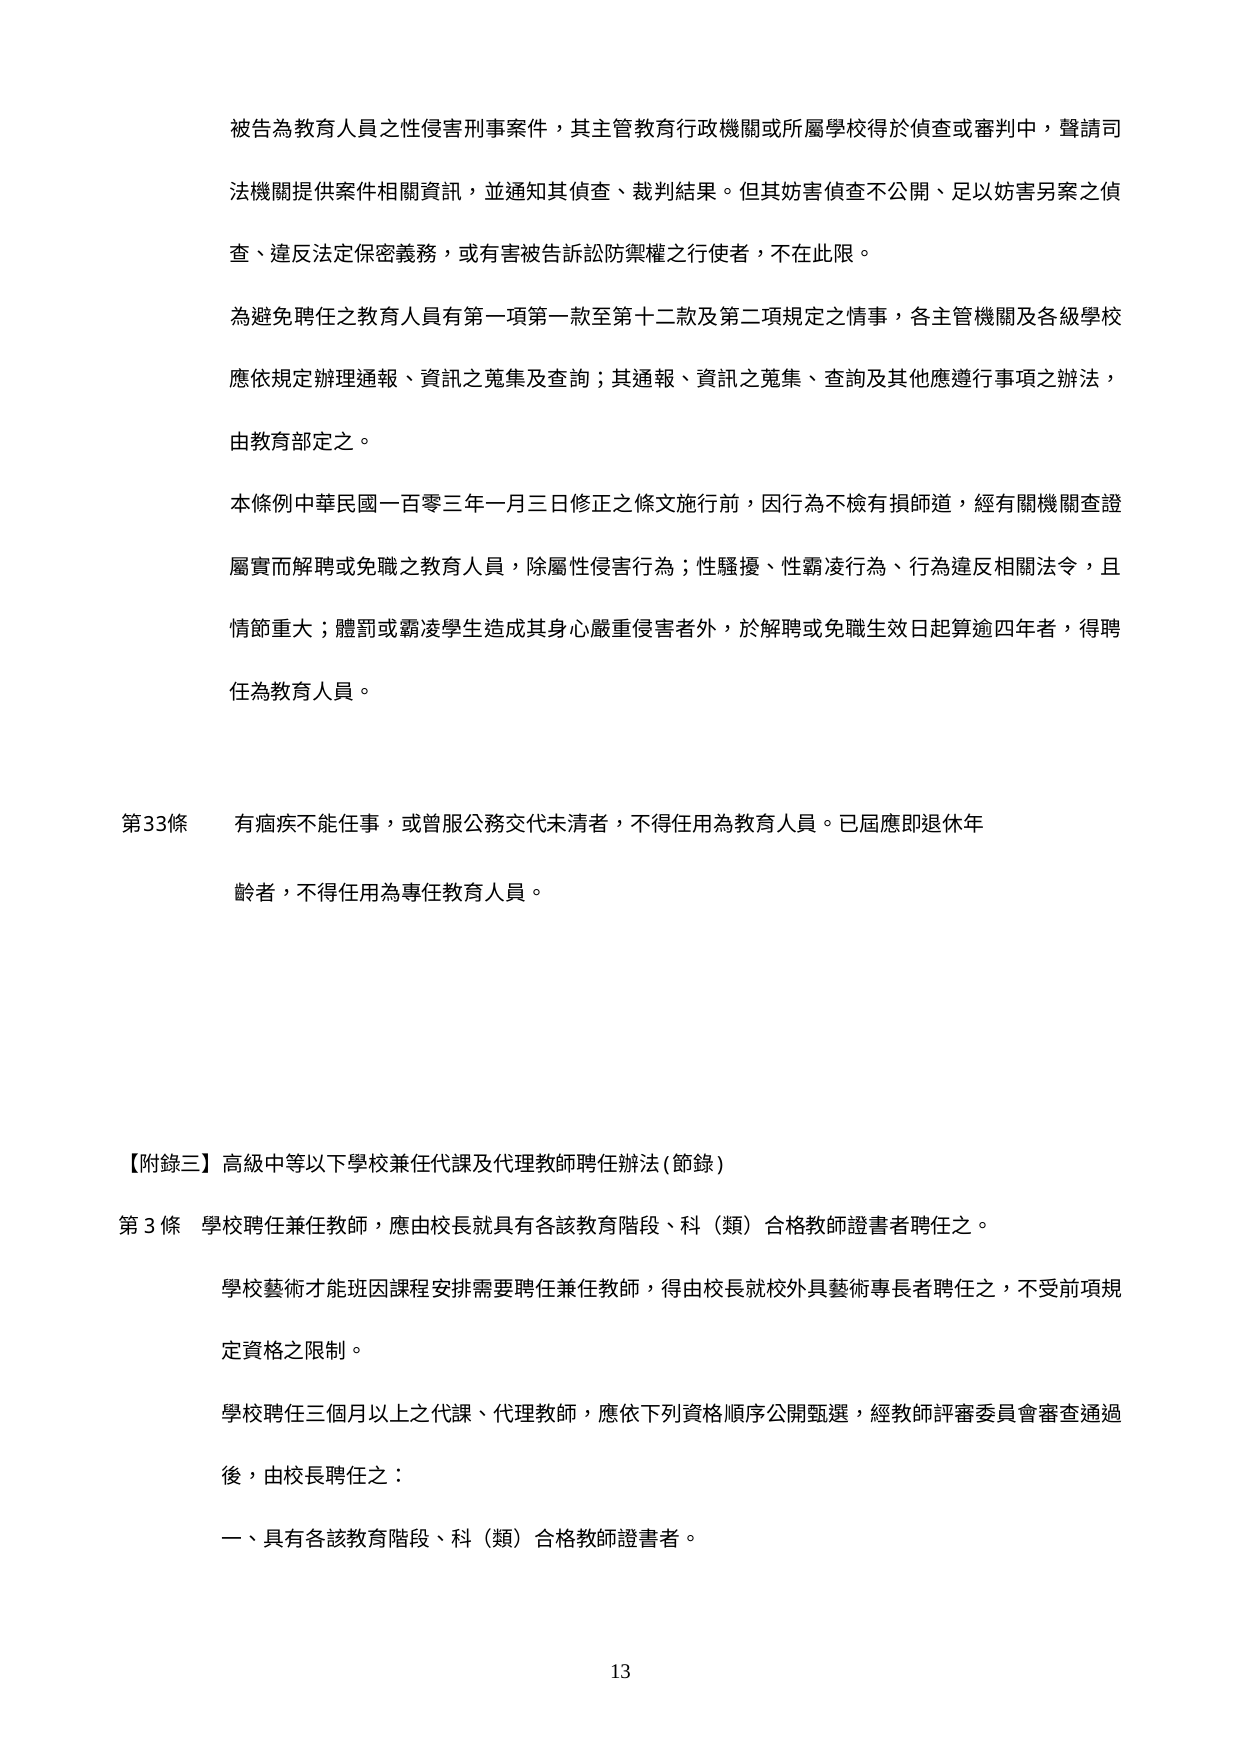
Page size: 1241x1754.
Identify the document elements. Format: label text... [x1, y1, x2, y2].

text 本條例中華民國一百零三年一月三日修正之條文施行前，因行為不檢有損師道，經有關機關查證屬實而解聘或免職之教育人員，除屬性侵害行為；性騷擾、性霸凌行為、行為違反相關法令，且情節重大；體罰或霸凌學生造成其身心嚴重侵害者外，於解聘或免職生效日起算逾四年者，得聘任為教育人員。 [229, 461, 1122, 711]
text 【附錄三】高級中等以下學校兼任代課及代理教師聘任辦法(節錄) [118, 1120, 1122, 1183]
text 一、具有各該教育階段、科（類）合格教師證書者。 [222, 1495, 1122, 1558]
text 齡者，不得任用為專任教育人員。 [122, 850, 1122, 912]
text 學校藝術才能班因課程安排需要聘任兼任教師，得由校長就校外具藝術專長者聘任之，不受前項規定資格之限制。 [221, 1245, 1122, 1370]
text 第3條 學校聘任兼任教師，應由校長就具有各該教育階段、科（類）合格教師證書者聘任之。 [118, 1183, 1122, 1245]
text 學校聘任三個月以上之代課、代理教師，應依下列資格順序公開甄選，經教師評審委員會審查通過後，由校長聘任之： [221, 1370, 1122, 1495]
list 有痼疾不能任事，或曾服公務交代未清者，不得任用為教育人員。已屆應即退休年 [122, 780, 1122, 843]
text 為避免聘任之教育人員有第一項第一款至第十二款及第二項規定之情事，各主管機關及各級學校應依規定辦理通報、資訊之蒐集及查詢；其通報、資訊之蒐集、查詢及其他應遵行事項之辦法，由教育部定之。 [229, 273, 1122, 461]
text 被告為教育人員之性侵害刑事案件，其主管教育行政機關或所屬學校得於偵查或審判中，聲請司法機關提供案件相關資訊，並通知其偵查、裁判結果。但其妨害偵查不公開、足以妨害另案之偵查、違反法定保密義務，或有害被告訴訟防禦權之行使者，不在此限。 [229, 86, 1122, 273]
